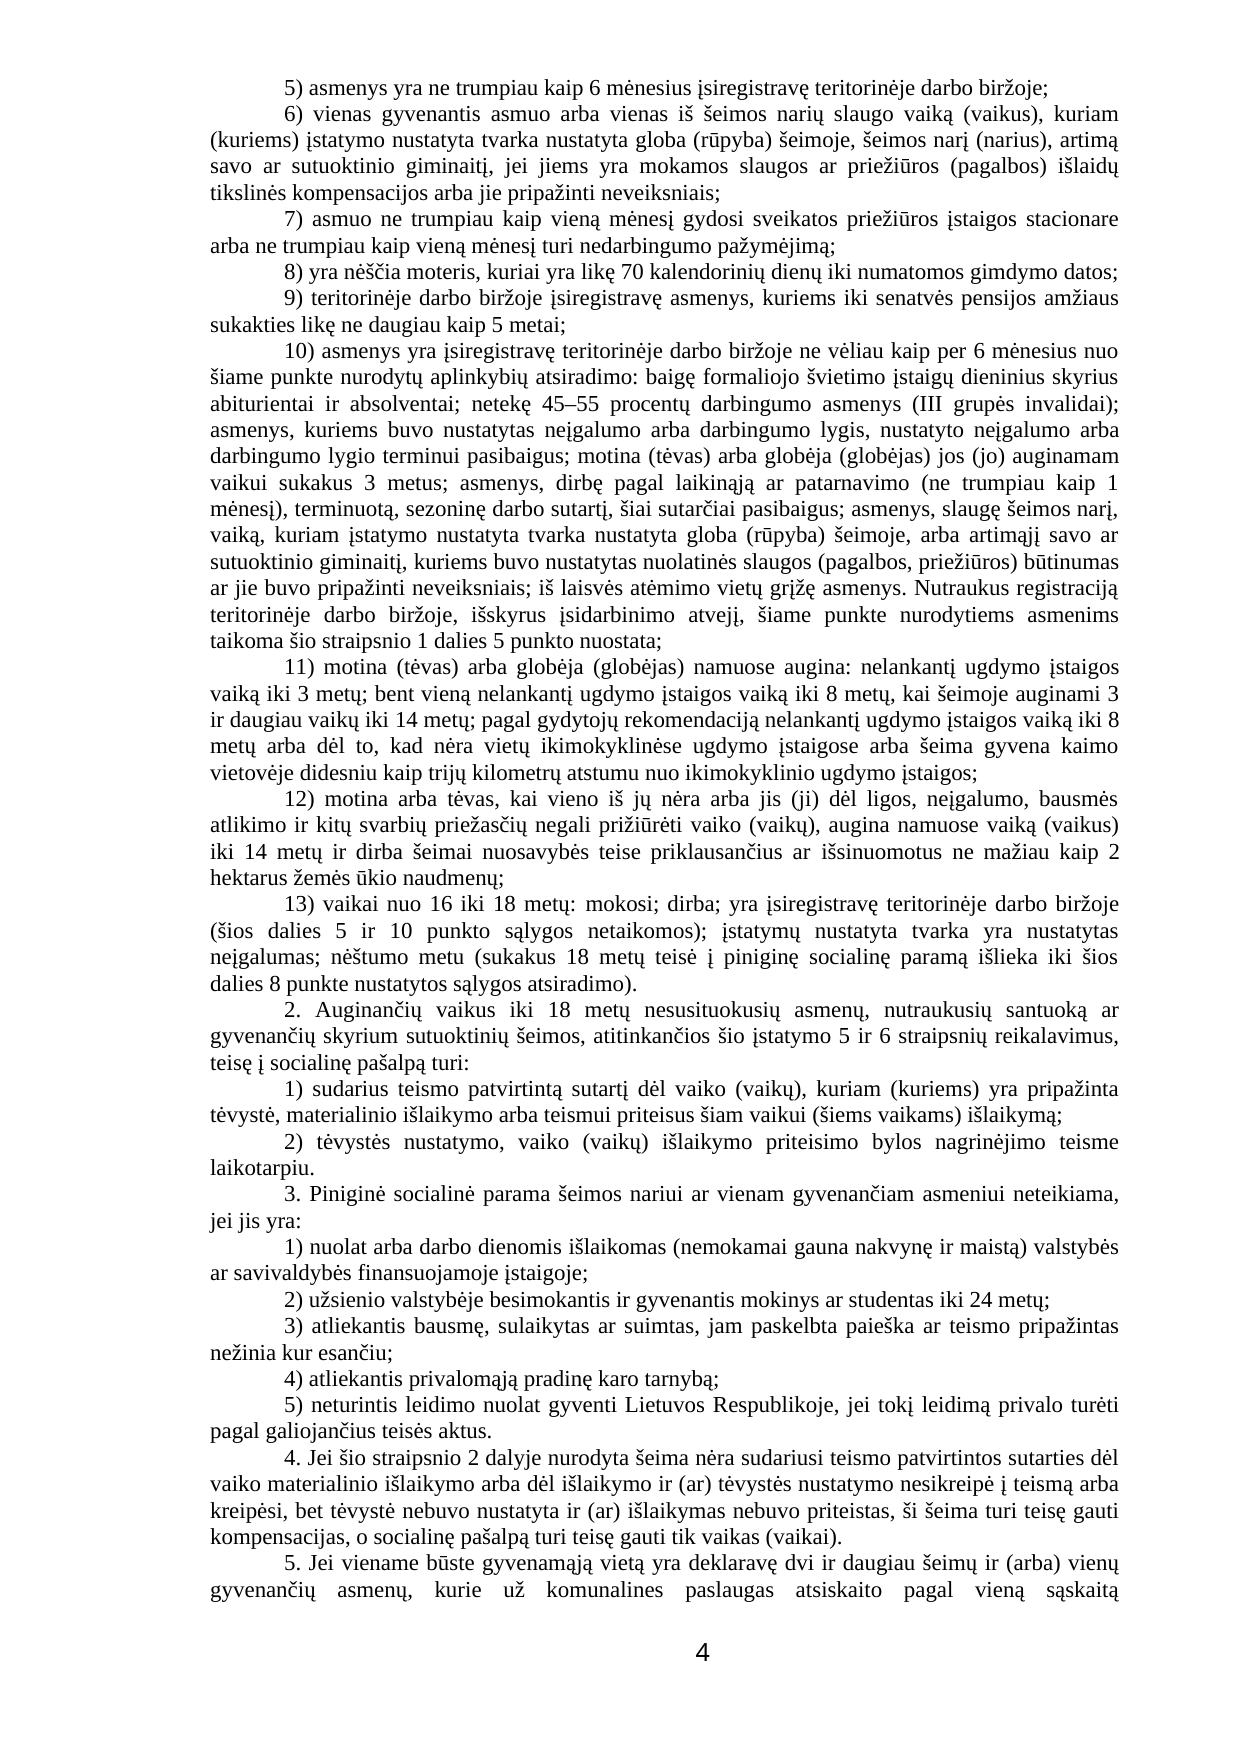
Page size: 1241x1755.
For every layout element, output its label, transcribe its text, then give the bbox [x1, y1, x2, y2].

text 4. Jei šio straipsnio 2 dalyje nurodyta šeima nėra sudariusi teismo patvirtintos sutarties dėl vaiko materialinio išlaikymo arba dėl išlaikymo ir (ar) tėvystės nustatymo nesikreipė į teismą arba kreipėsi, bet tėvystė nebuvo nustatyta ir (ar) išlaikymas nebuvo priteistas, ši šeima turi teisę gauti kompensacijas, o socialinę pašalpą turi teisę gauti tik vaikas (vaikai). [210, 1444, 1120, 1549]
text 3. Piniginė socialinė parama šeimos nariui ar vienam gyvenančiam asmeniui neteikiama, jei jis yra: [210, 1180, 1120, 1233]
text 9) teritorinėje darbo biržoje įsiregistravę asmenys, kuriems iki senatvės pensijos amžiaus sukakties likę ne daugiau kaip 5 metai; [210, 284, 1120, 337]
text 12) motina arba tėvas, kai vieno iš jų nėra arba jis (ji) dėl ligos, neįgalumo, bausmės atlikimo ir kitų svarbių priežasčių negali prižiūrėti vaiko (vaikų), augina namuose vaiką (vaikus) iki 14 metų ir dirba šeimai nuosavybės teise priklausančius ar išsinuomotus ne mažiau kaip 2 hektarus žemės ūkio naudmenų; [210, 785, 1120, 891]
text 5. Jei viename būste gyvenamąją vietą yra deklaravę dvi ir daugiau šeimų ir (arba) vienų gyvenančių asmenų, kurie už komunalines paslaugas atsiskaito pagal vieną sąskaitą [210, 1549, 1120, 1602]
text 5) asmenys yra ne trumpiau kaip 6 mėnesius įsiregistravę teritorinėje darbo biržoje; [210, 73, 1120, 100]
text 11) motina (tėvas) arba globėja (globėjas) namuose augina: nelankantį ugdymo įstaigos vaiką iki 3 metų; bent vieną nelankantį ugdymo įstaigos vaiką iki 8 metų, kai šeimoje auginami 3 ir daugiau vaikų iki 14 metų; pagal gydytojų rekomendaciją nelankantį ugdymo įstaigos vaiką iki 8 metų arba dėl to, kad nėra vietų ikimokyklinėse ugdymo įstaigose arba šeima gyvena kaimo vietovėje didesniu kaip trijų kilometrų atstumu nuo ikimokyklinio ugdymo įstaigos; [210, 653, 1120, 785]
text 2) tėvystės nustatymo, vaiko (vaikų) išlaikymo priteisimo bylos nagrinėjimo teisme laikotarpiu. [210, 1128, 1120, 1180]
text 1) nuolat arba darbo dienomis išlaikomas (nemokamai gauna nakvynę ir maistą) valstybės ar savivaldybės finansuojamoje įstaigoje; [210, 1233, 1120, 1286]
text 1) sudarius teismo patvirtintą sutartį dėl vaiko (vaikų), kuriam (kuriems) yra pripažinta tėvystė, materialinio išlaikymo arba teismui priteisus šiam vaikui (šiems vaikams) išlaikymą; [210, 1075, 1120, 1128]
text 6) vienas gyvenantis asmuo arba vienas iš šeimos narių slaugo vaiką (vaikus), kuriam (kuriems) įstatymo nustatyta tvarka nustatyta globa (rūpyba) šeimoje, šeimos narį (narius), artimą savo ar sutuoktinio giminaitį, jei jiems yra mokamos slaugos ar priežiūros (pagalbos) išlaidų tikslinės kompensacijos arba jie pripažinti neveiksniais; [210, 100, 1120, 205]
text 13) vaikai nuo 16 iki 18 metų: mokosi; dirba; yra įsiregistravę teritorinėje darbo biržoje (šios dalies 5 ir 10 punkto sąlygos netaikomos); įstatymų nustatyta tvarka yra nustatytas neįgalumas; nėštumo metu (sukakus 18 metų teisė į piniginę socialinę paramą išlieka iki šios dalies 8 punkte nustatytos sąlygos atsiradimo). [210, 891, 1120, 996]
text 2) užsienio valstybėje besimokantis ir gyvenantis mokinys ar studentas iki 24 metų; [210, 1286, 1120, 1312]
text 2. Auginančių vaikus iki 18 metų nesusituokusių asmenų, nutraukusių santuoką ar gyvenančių skyrium sutuoktinių šeimos, atitinkančios šio įstatymo 5 ir 6 straipsnių reikalavimus, teisę į socialinę pašalpą turi: [210, 996, 1120, 1075]
text 5) neturintis leidimo nuolat gyventi Lietuvos Respublikoje, jei tokį leidimą privalo turėti pagal galiojančius teisės aktus. [210, 1391, 1120, 1444]
text 8) yra nėščia moteris, kuriai yra likę 70 kalendorinių dienų iki numatomos gimdymo datos; [210, 258, 1120, 284]
text 4) atliekantis privalomąją pradinę karo tarnybą; [210, 1365, 1120, 1391]
text 10) asmenys yra įsiregistravę teritorinėje darbo biržoje ne vėliau kaip per 6 mėnesius nuo šiame punkte nurodytų aplinkybių atsiradimo: baigę formaliojo švietimo įstaigų dieninius skyrius abiturientai ir absolventai; netekę 45–55 procentų darbingumo asmenys (III grupės invalidai); asmenys, kuriems buvo nustatytas neįgalumo arba darbingumo lygis, nustatyto neįgalumo arba darbingumo lygio terminui pasibaigus; motina (tėvas) arba globėja (globėjas) jos (jo) auginamam vaikui sukakus 3 metus; asmenys, dirbę pagal laikinąją ar patarnavimo (ne trumpiau kaip 1 mėnesį), terminuotą, sezoninę darbo sutartį, šiai sutarčiai pasibaigus; asmenys, slaugę šeimos narį, vaiką, kuriam įstatymo nustatyta tvarka nustatyta globa (rūpyba) šeimoje, arba artimąjį savo ar sutuoktinio giminaitį, kuriems buvo nustatytas nuolatinės slaugos (pagalbos, priežiūros) būtinumas ar jie buvo pripažinti neveiksniais; iš laisvės atėmimo vietų grįžę asmenys. Nutraukus registraciją teritorinėje darbo biržoje, išskyrus įsidarbinimo atvejį, šiame punkte nurodytiems asmenims taikoma šio straipsnio 1 dalies 5 punkto nuostata; [210, 337, 1120, 653]
text 7) asmuo ne trumpiau kaip vieną mėnesį gydosi sveikatos priežiūros įstaigos stacionare arba ne trumpiau kaip vieną mėnesį turi nedarbingumo pažymėjimą; [210, 205, 1120, 258]
text 3) atliekantis bausmę, sulaikytas ar suimtas, jam paskelbta paieška ar teismo pripažintas nežinia kur esančiu; [210, 1312, 1120, 1365]
